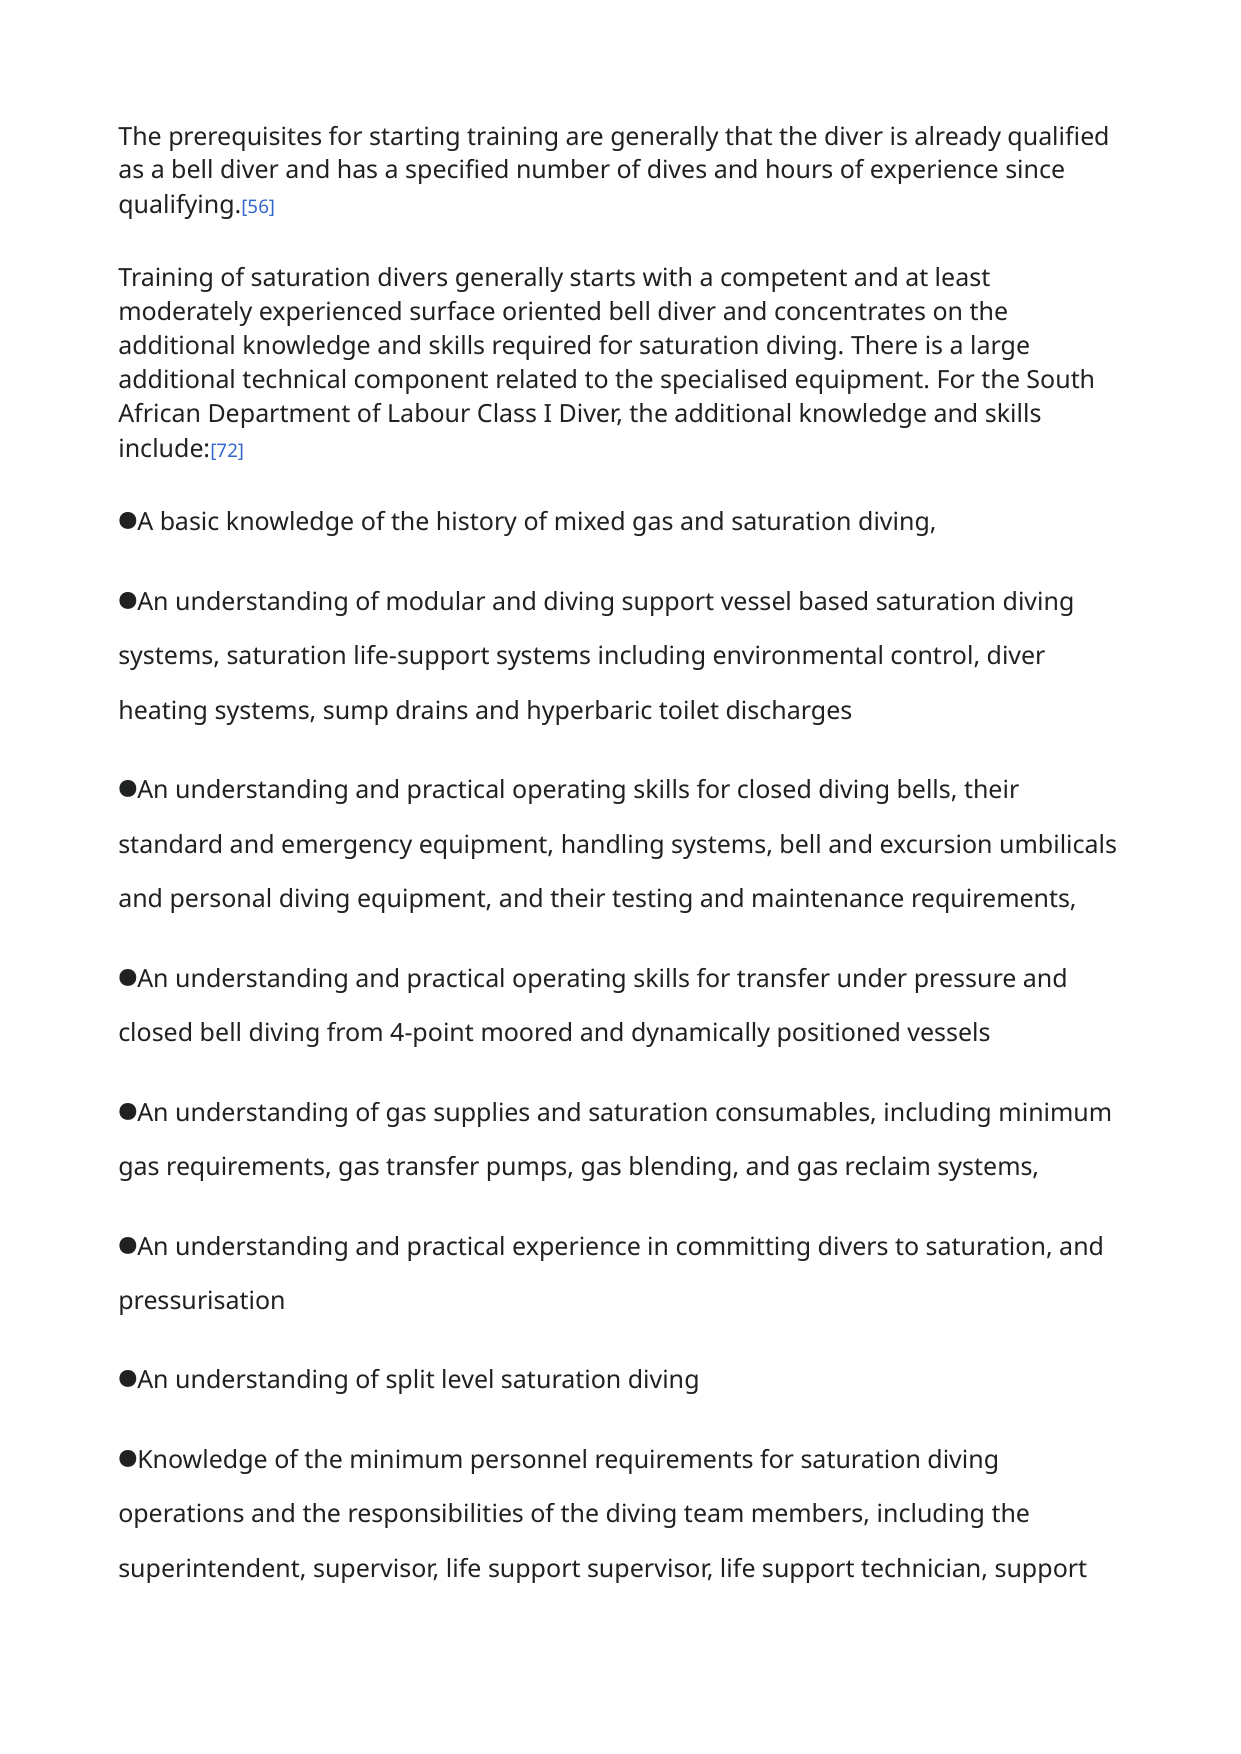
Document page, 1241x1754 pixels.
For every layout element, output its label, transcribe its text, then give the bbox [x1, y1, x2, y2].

list An understanding of split level saturation diving [118, 1362, 1122, 1396]
text Training of saturation divers generally starts with a competent and at least moderately experienced surface oriented bell diver and concentrates on the additional knowledge and skills required for saturation diving. There is a large additional technical component related to the specialised equipment. For the South African Department of Labour Class I Diver, the additional knowledge and skills include:[72] [118, 260, 1122, 464]
list Knowledge of the minimum personnel requirements for saturation diving operations and the responsibilities of the diving team members, including the superintendent, supervisor, life support supervisor, life support technician, support [118, 1442, 1122, 1584]
list An understanding of gas supplies and saturation consumables, including minimum gas requirements, gas transfer pumps, gas blending, and gas reclaim systems, [118, 1094, 1122, 1183]
list An understanding of modular and diving support vessel based saturation diving systems, saturation life-support systems including environmental control, diver heating systems, sump drains and hyperbaric toilet discharges [118, 583, 1122, 726]
list A basic knowledge of the history of mixed gas and saturation diving, [118, 504, 1122, 538]
list An understanding and practical experience in committing divers to saturation, and pressurisation [118, 1228, 1122, 1317]
text The prerequisites for starting training are generally that the diver is already qualified as a bell diver and has a specified number of dives and hours of experience since qualifying.[56] [118, 118, 1122, 220]
list An understanding and practical operating skills for transfer under pressure and closed bell diving from 4-point moored and dynamically positioned vessels [118, 960, 1122, 1049]
list An understanding and practical operating skills for closed diving bells, their standard and emergency equipment, handling systems, bell and excursion umbilicals and personal diving equipment, and their testing and maintenance requirements, [118, 772, 1122, 915]
